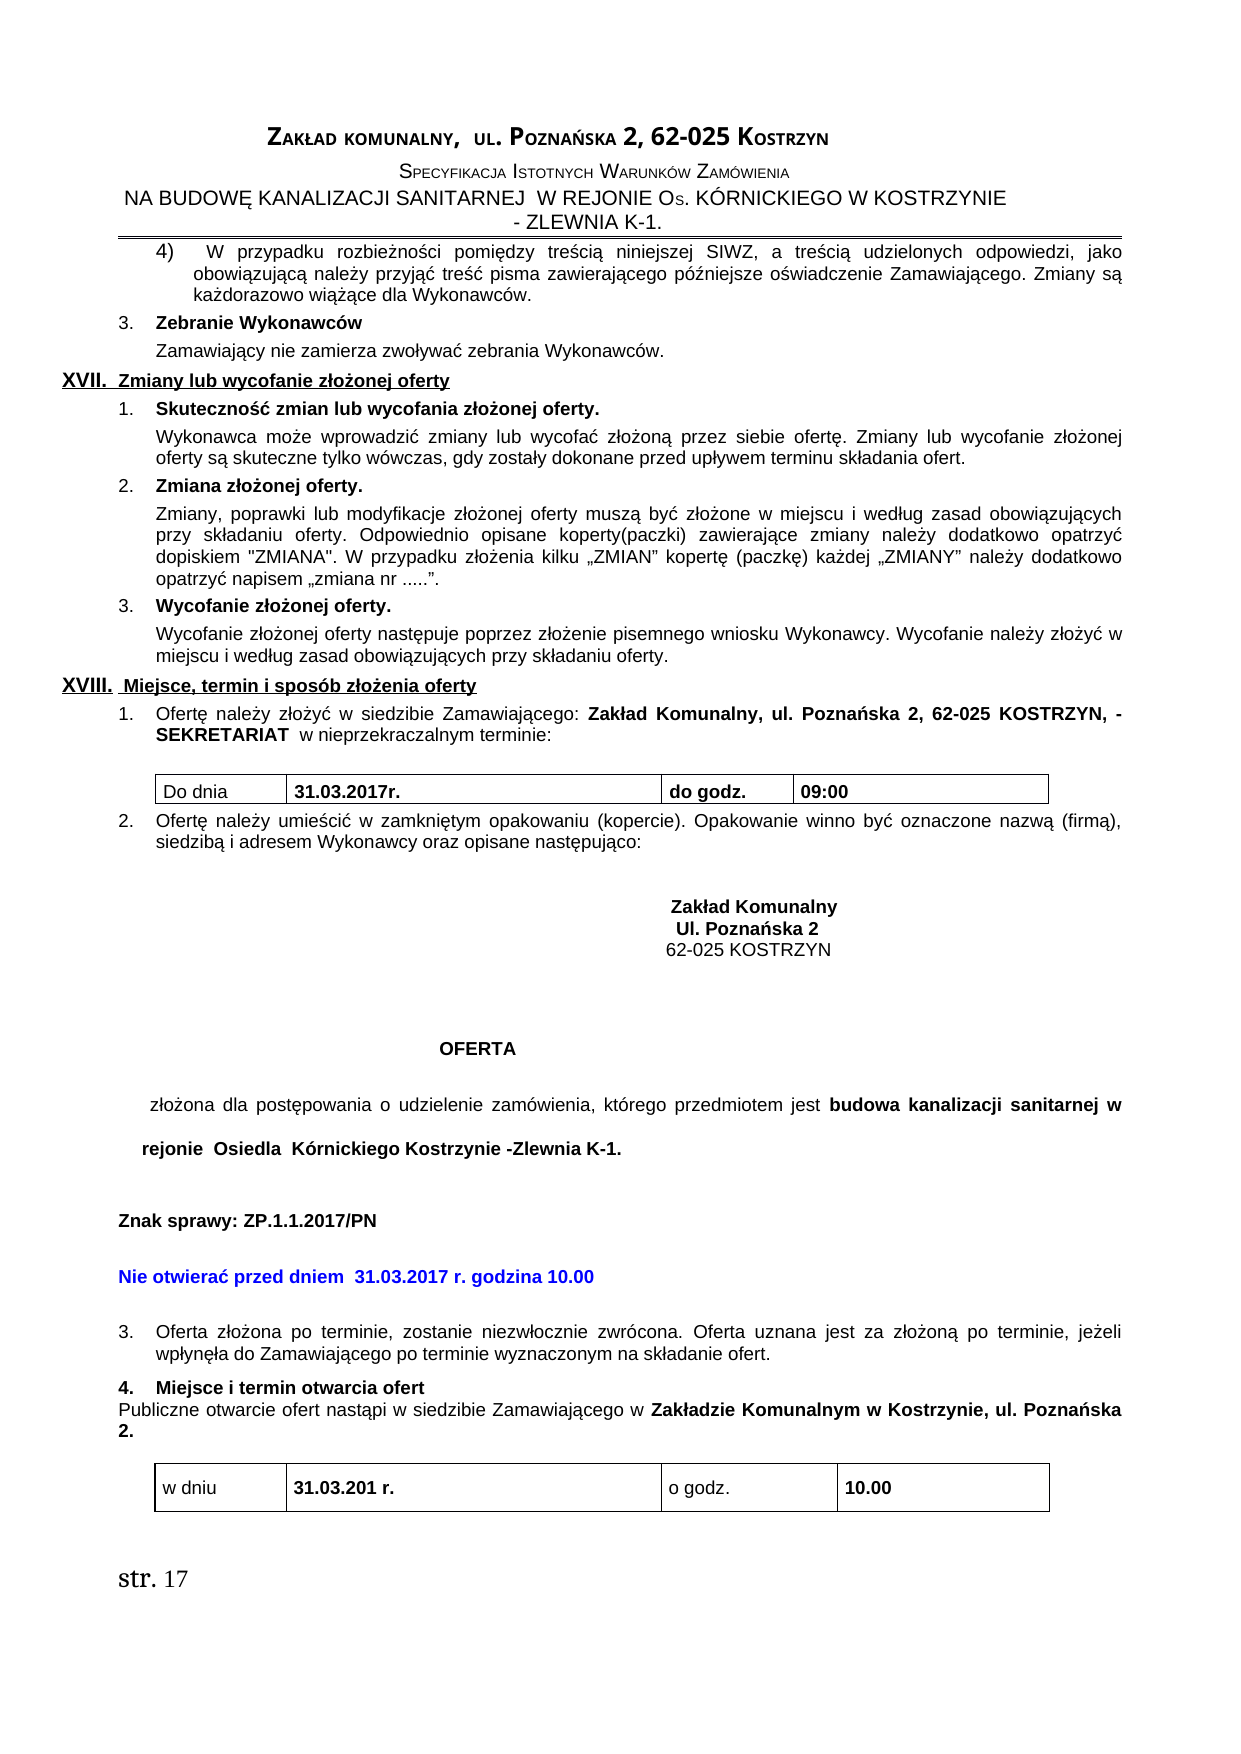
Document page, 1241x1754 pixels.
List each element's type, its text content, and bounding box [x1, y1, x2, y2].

table_header 31.03.201 r. [287, 1464, 661, 1511]
text Wykonawca może wprowadzić zmiany lub wycofać złożoną przez siebie ofertę. Zmiany lub wycofanie złożonej oferty są skuteczne tylko wówczas, gdy zostały dokonane przed upływem terminu składania ofert. [156, 426, 1122, 469]
list Ofertę należy złożyć w siedzibie Zamawiającego: Zakład Komunalny, ul. Poznańska 2, 62-025 KOSTRZYN, -SEKRETARIAT w nieprzekraczalnym terminie: [118, 703, 1122, 746]
subtitle Zmiany lub wycofanie złożonej oferty [62, 367, 1122, 391]
table_header w dniu [156, 1464, 286, 1511]
list Ofertę należy umieścić w zamkniętym opakowaniu (kopercie). Opakowanie winno być oznaczone nazwą (firmą), siedzibą i adresem Wykonawcy oraz opisane następująco: [118, 810, 1122, 853]
list Oferta złożona po terminie, zostanie niezwłocznie zwrócona. Oferta uznana jest za złożoną po terminie, jeżeli wpłynęła do Zamawiającego po terminie wyznaczonym na składanie ofert. [118, 1321, 1122, 1364]
text 62-025 KOSTRZYN [634, 939, 1122, 961]
table_header Nie otwierać przed dniem 31.03.2017 r. godzina 10.00 [107, 1253, 1026, 1287]
list Zebranie Wykonawców [118, 312, 1122, 333]
list Wycofanie złożonej oferty. [118, 595, 1122, 617]
list Skuteczność zmian lub wycofania złożonej oferty. [118, 398, 1122, 419]
text Wycofanie złożonej oferty następuje poprzez złożenie pisemnego wniosku Wykonawcy. Wycofanie należy złożyć w miejscu i według zasad obowiązujących przy składaniu oferty. [156, 623, 1122, 666]
table_header 31.03.2017r. [287, 775, 661, 802]
text Publiczne otwarcie ofert nastąpi w siedzibie Zamawiającego w Zakładzie Komunalnym w Kostrzynie, ul. Poznańska 2. [118, 1398, 1122, 1442]
table_header [107, 1189, 1026, 1210]
table_header [107, 982, 388, 1025]
table_header Do dnia [156, 775, 286, 802]
list Zmiana złożonej oferty. [118, 475, 1122, 496]
list W przypadku rozbieżności pomiędzy treścią niniejszej SIWZ, a treścią udzielonych odpowiedzi, jako obowiązującą należy przyjąć treść pisma zawierającego późniejsze oświadczenie Zamawiającego. Zmiany są każdorazowo wiążące dla Wykonawców. [156, 239, 1122, 306]
table_header 09:00 [794, 775, 1048, 802]
text Zakład Komunalny [634, 896, 1122, 917]
text Zmiany, poprawki lub modyfikacje złożonej oferty muszą być złożone w miejscu i według zasad obowiązujących przy składaniu oferty. Odpowiednio opisane koperty(paczki) zawierające zmiany należy dodatkowo opatrzyć dopiskiem "ZMIANA". W przypadku złożenia kilku „ZMIAN” kopertę (paczkę) każdej „ZMIANY” należy dodatkowo opatrzyć napisem „zmiana nr .....”. [156, 503, 1122, 589]
table_header do godz. [662, 775, 793, 802]
text złożona dla postępowania o udzielenie zamówienia, którego przedmiotem jest budowa kanalizacji sanitarnej w rejonie Osiedla Kórnickiego Kostrzynie -Zlewnia K-1. [142, 1072, 1122, 1159]
text Zamawiający nie zamierza zwoływać zebrania Wykonawców. [156, 340, 1122, 361]
text Ul. Poznańska 2 [634, 917, 1122, 939]
table_header 10.00 [838, 1464, 1049, 1511]
list Miejsce i termin otwarcia ofert [118, 1377, 1122, 1398]
text OFERTA [413, 1038, 1122, 1059]
subtitle Miejsce, termin i sposób złożenia oferty [62, 672, 1122, 696]
table_header o godz. [662, 1464, 837, 1511]
text Znak sprawy: ZP.1.1.2017/PN [118, 1210, 1122, 1232]
